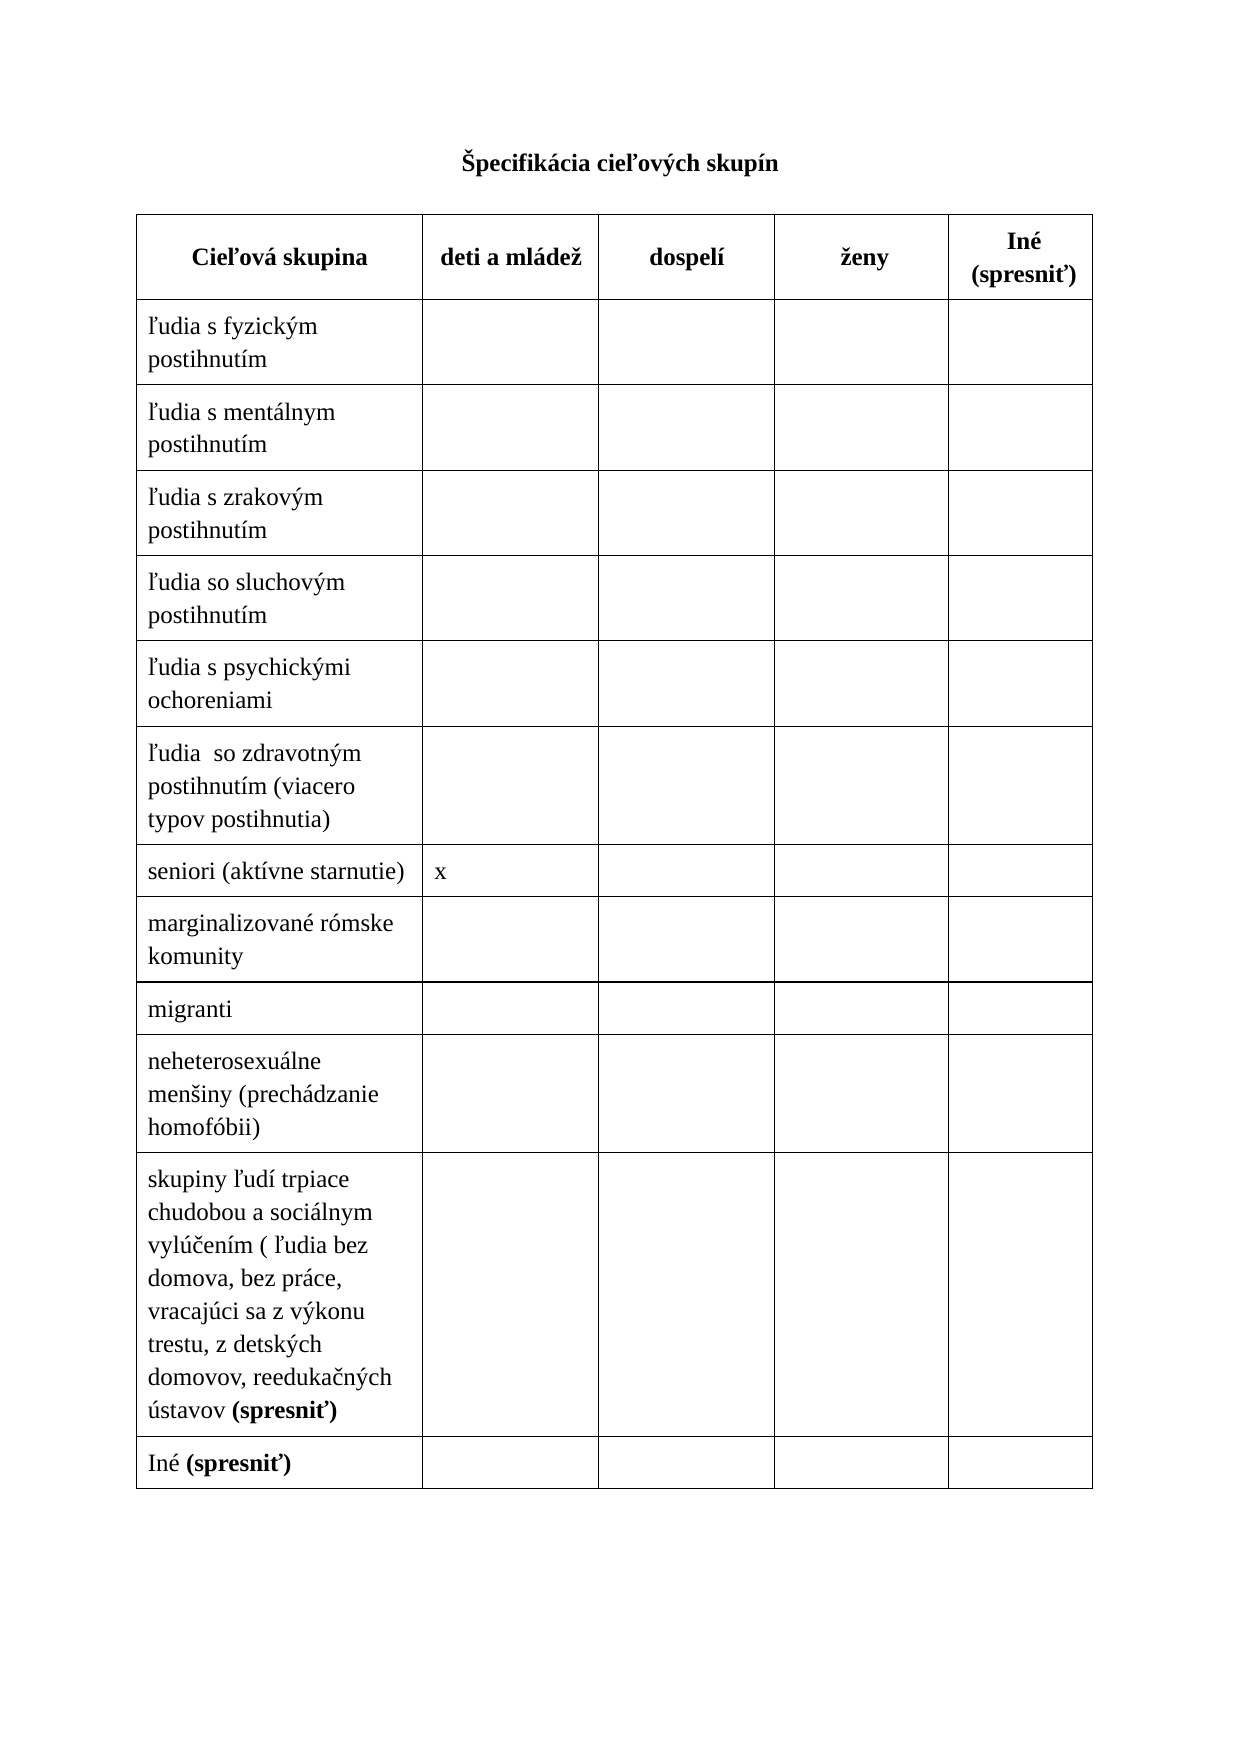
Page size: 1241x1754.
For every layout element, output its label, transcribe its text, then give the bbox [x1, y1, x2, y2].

table_cell [949, 1035, 1092, 1152]
table_cell [599, 1437, 774, 1488]
table_cell [423, 300, 598, 384]
table_cell [949, 1153, 1092, 1436]
table_cell ľudia so zdravotným postihnutím (viacero typov postihnutia) [137, 727, 422, 844]
table_cell [949, 897, 1092, 981]
table_cell [599, 641, 774, 726]
table_cell [949, 983, 1092, 1034]
table_cell [599, 1035, 774, 1152]
table_cell [599, 983, 774, 1034]
table_cell [775, 471, 948, 555]
table_cell [775, 641, 948, 726]
table_cell [949, 641, 1092, 726]
table_cell [775, 1153, 948, 1436]
table_cell migranti [137, 983, 422, 1034]
table_cell [775, 300, 948, 384]
table_cell [775, 897, 948, 981]
text Špecifikácia cieľových skupín [148, 148, 1093, 176]
table_cell [775, 845, 948, 896]
table_cell [599, 385, 774, 469]
table_cell [949, 556, 1092, 640]
table_header dospelí [599, 215, 774, 299]
table_cell Iné (spresniť) [137, 1437, 422, 1488]
table_cell [423, 983, 598, 1034]
table_cell [599, 845, 774, 896]
table_cell [423, 897, 598, 981]
table_cell [599, 471, 774, 555]
table_cell seniori (aktívne starnutie) [137, 845, 422, 896]
table_cell [775, 385, 948, 469]
table_cell [949, 300, 1092, 384]
table_cell ľudia s zrakovým postihnutím [137, 471, 422, 555]
table_cell ľudia s psychickými ochoreniami [137, 641, 422, 726]
table_cell marginalizované rómske komunity [137, 897, 422, 981]
table_cell [949, 385, 1092, 469]
table_cell [423, 1437, 598, 1488]
table_cell [775, 1437, 948, 1488]
table_cell skupiny ľudí trpiace chudobou a sociálnym vylúčením ( ľudia bez domova, bez práce, vracajúci sa z výkonu trestu, z detských domovov, reedukačných ústavov (spresniť) [137, 1153, 422, 1436]
table_cell [423, 385, 598, 469]
table_cell [775, 727, 948, 844]
table_cell neheterosexuálne menšiny (prechádzanie homofóbii) [137, 1035, 422, 1152]
table_cell [423, 471, 598, 555]
table_cell [599, 1153, 774, 1436]
table_header deti a mládež [423, 215, 598, 299]
table_cell [599, 727, 774, 844]
table_cell [599, 300, 774, 384]
table_cell x [423, 845, 598, 896]
table_cell [423, 727, 598, 844]
table_cell [423, 641, 598, 726]
table_cell ľudia so sluchovým postihnutím [137, 556, 422, 640]
table_cell [599, 556, 774, 640]
table_cell [423, 1153, 598, 1436]
table_cell [423, 556, 598, 640]
table_header Cieľová skupina [137, 215, 422, 299]
table_cell [949, 845, 1092, 896]
table_cell [775, 556, 948, 640]
table_cell ľudia s mentálnym postihnutím [137, 385, 422, 469]
table_cell [775, 983, 948, 1034]
table_cell ľudia s fyzickým postihnutím [137, 300, 422, 384]
table_cell [775, 1035, 948, 1152]
table_cell [423, 1035, 598, 1152]
table_header ženy [775, 215, 948, 299]
table_cell [599, 897, 774, 981]
table_cell [949, 1437, 1092, 1488]
table_cell [949, 727, 1092, 844]
table_cell [949, 471, 1092, 555]
table_header Iné (spresniť) [949, 215, 1092, 299]
